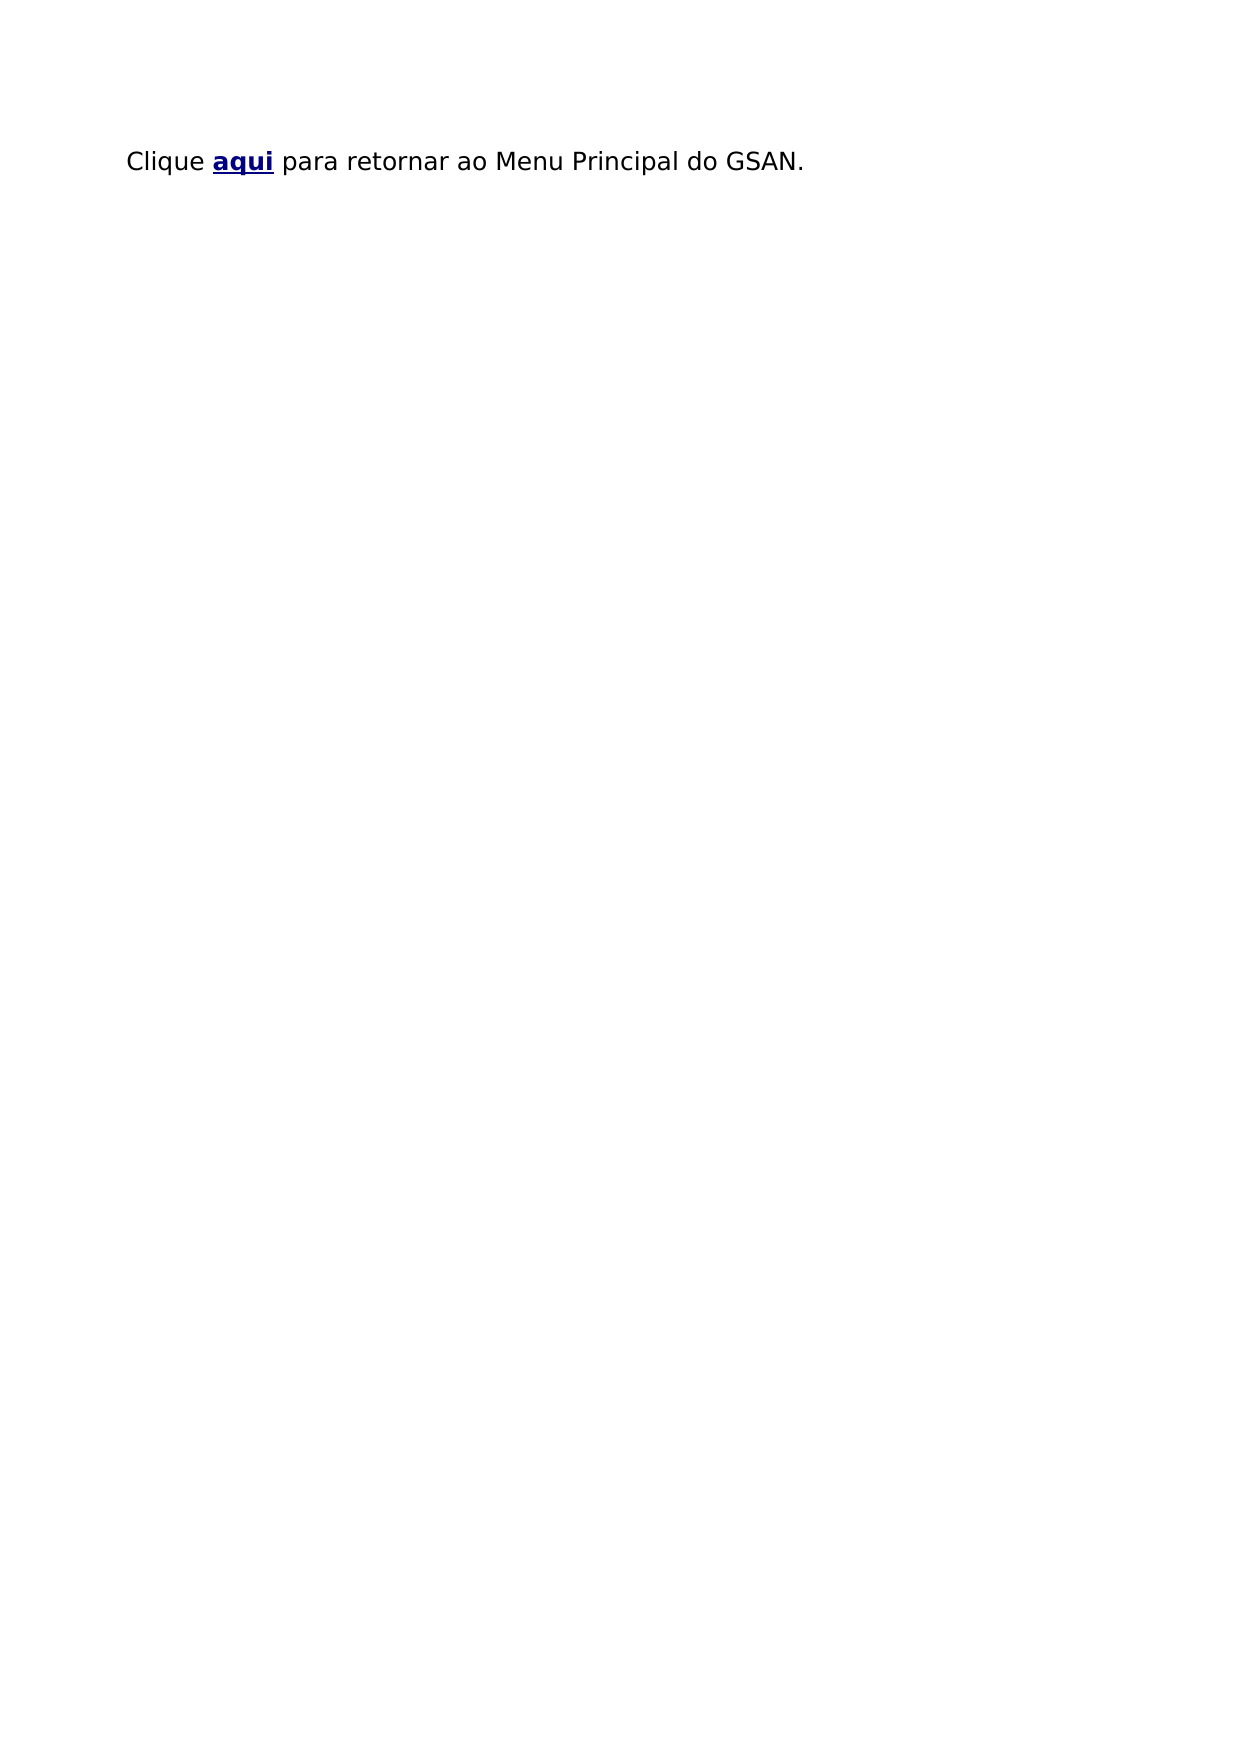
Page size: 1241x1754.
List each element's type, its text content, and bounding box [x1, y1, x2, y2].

text Clique aqui para retornar ao Menu Principal do GSAN. [118, 118, 1122, 176]
